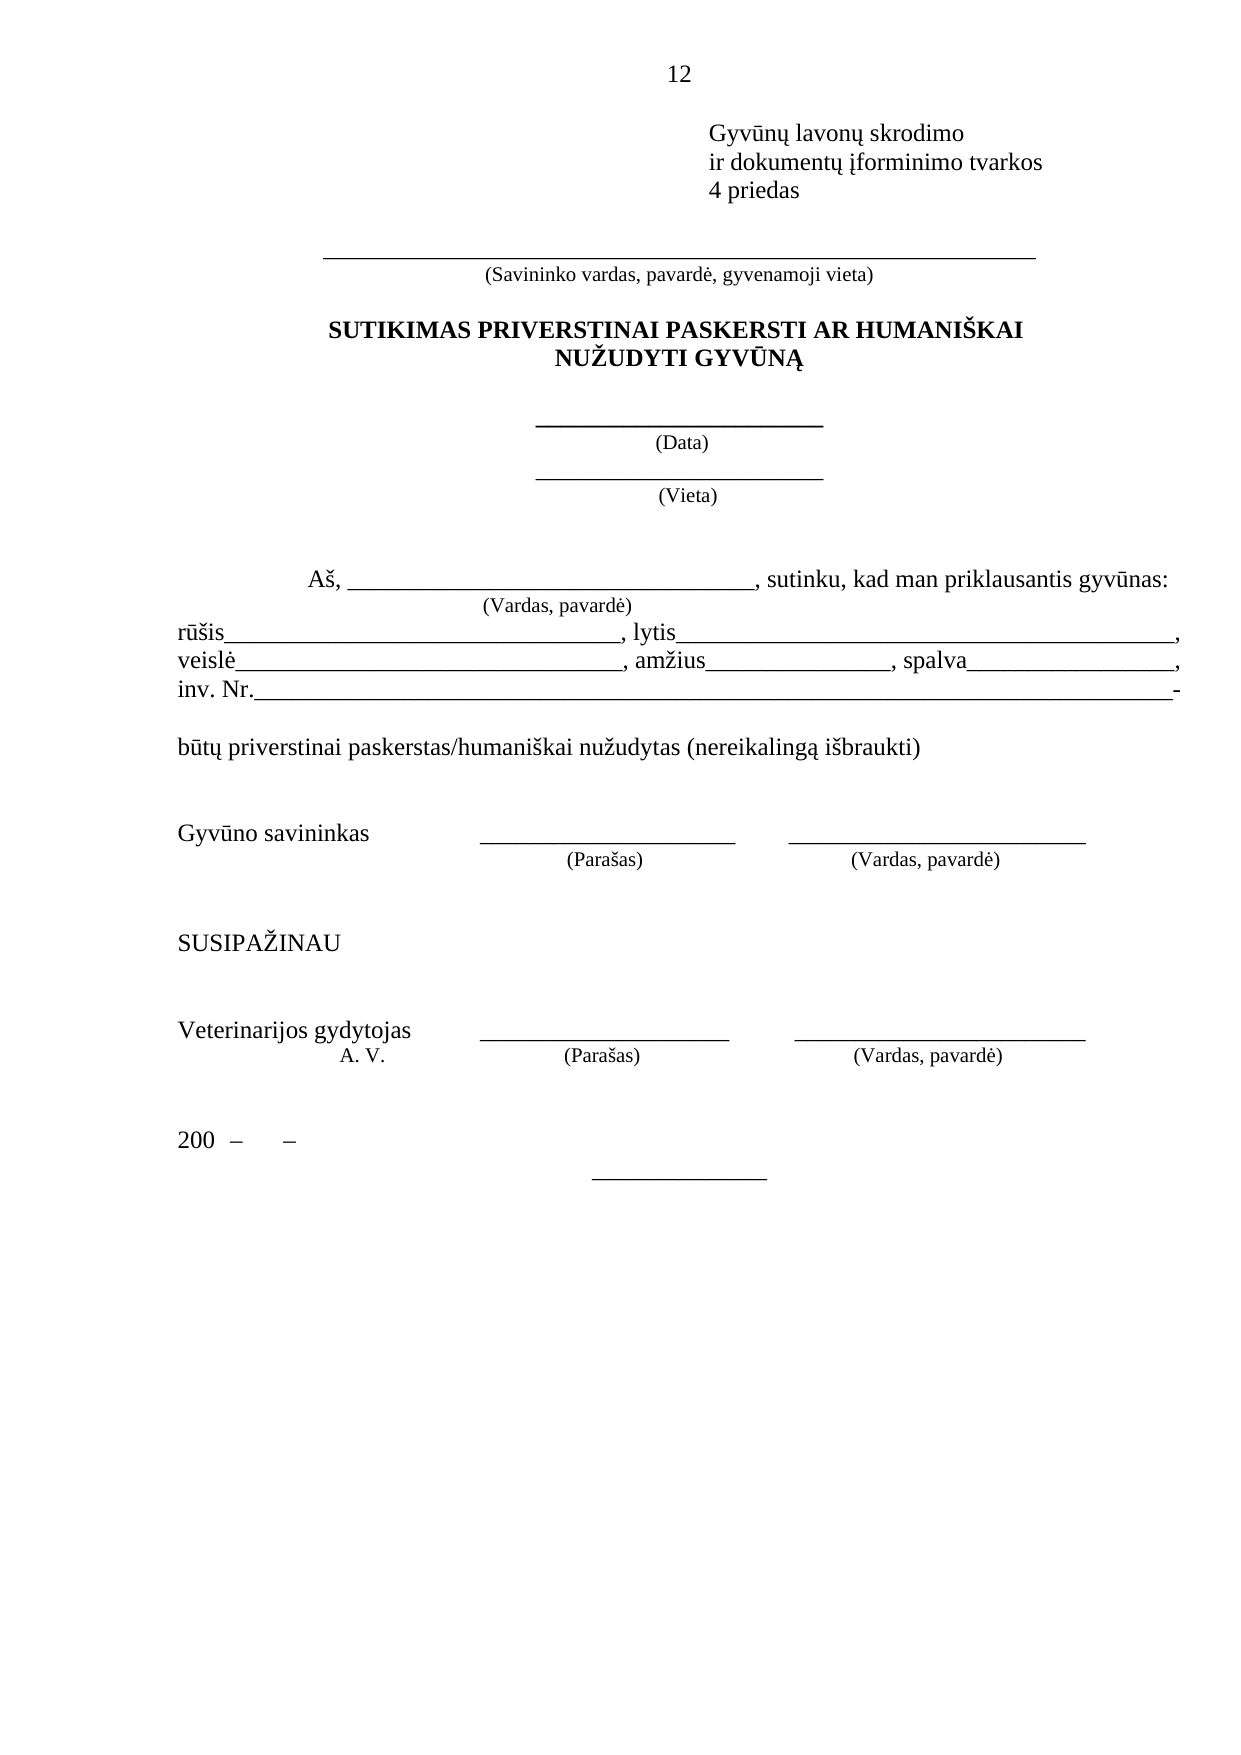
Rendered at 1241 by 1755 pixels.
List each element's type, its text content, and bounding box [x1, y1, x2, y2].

text NUŽUDYTI GYVŪNĄ [177, 343, 1181, 372]
text būtų priverstinai paskerstas/humaniškai nužudytas (nereikalingą išbraukti) [177, 732, 1147, 761]
text _______________________ [177, 454, 1181, 482]
text (Parašas) (Vardas, pavardė) [177, 847, 1181, 871]
text (Vardas, pavardė) [177, 593, 1181, 617]
text A. V. (Parašas) (Vardas, pavardė) [177, 1043, 1181, 1067]
text 200 – – [177, 1125, 1181, 1154]
text SUSIPAŽINAU [177, 928, 1181, 957]
text (Savininko vardas, pavardė, gyvenamoji vieta) [177, 262, 1181, 286]
text Gyvūnų lavonų skrodimo [709, 118, 1181, 147]
text _______________________ [177, 401, 1181, 430]
text inv. Nr. - [177, 674, 1181, 703]
text 4 priedas [177, 176, 1181, 204]
text (Vieta) [177, 482, 1181, 507]
text Aš, , sutinku, kad man priklausantis gyvūnas: [233, 564, 1181, 593]
text rūšis , lytis , [177, 617, 1181, 646]
text Veterinarijos gydytojas [177, 1015, 1181, 1043]
text SUTIKIMAS PRIVERSTINAI PASKERSTI AR HUMANIŠKAI [177, 315, 1181, 343]
text Gyvūno savininkas [177, 818, 1181, 847]
text ir dokumentų įforminimo tvarkos [177, 147, 1181, 176]
text ______________ [177, 1154, 1181, 1182]
text _________________________________________________________ [177, 233, 1181, 262]
text (Data) [177, 430, 1181, 454]
text veislė , amžius , spalva , [177, 646, 1181, 674]
